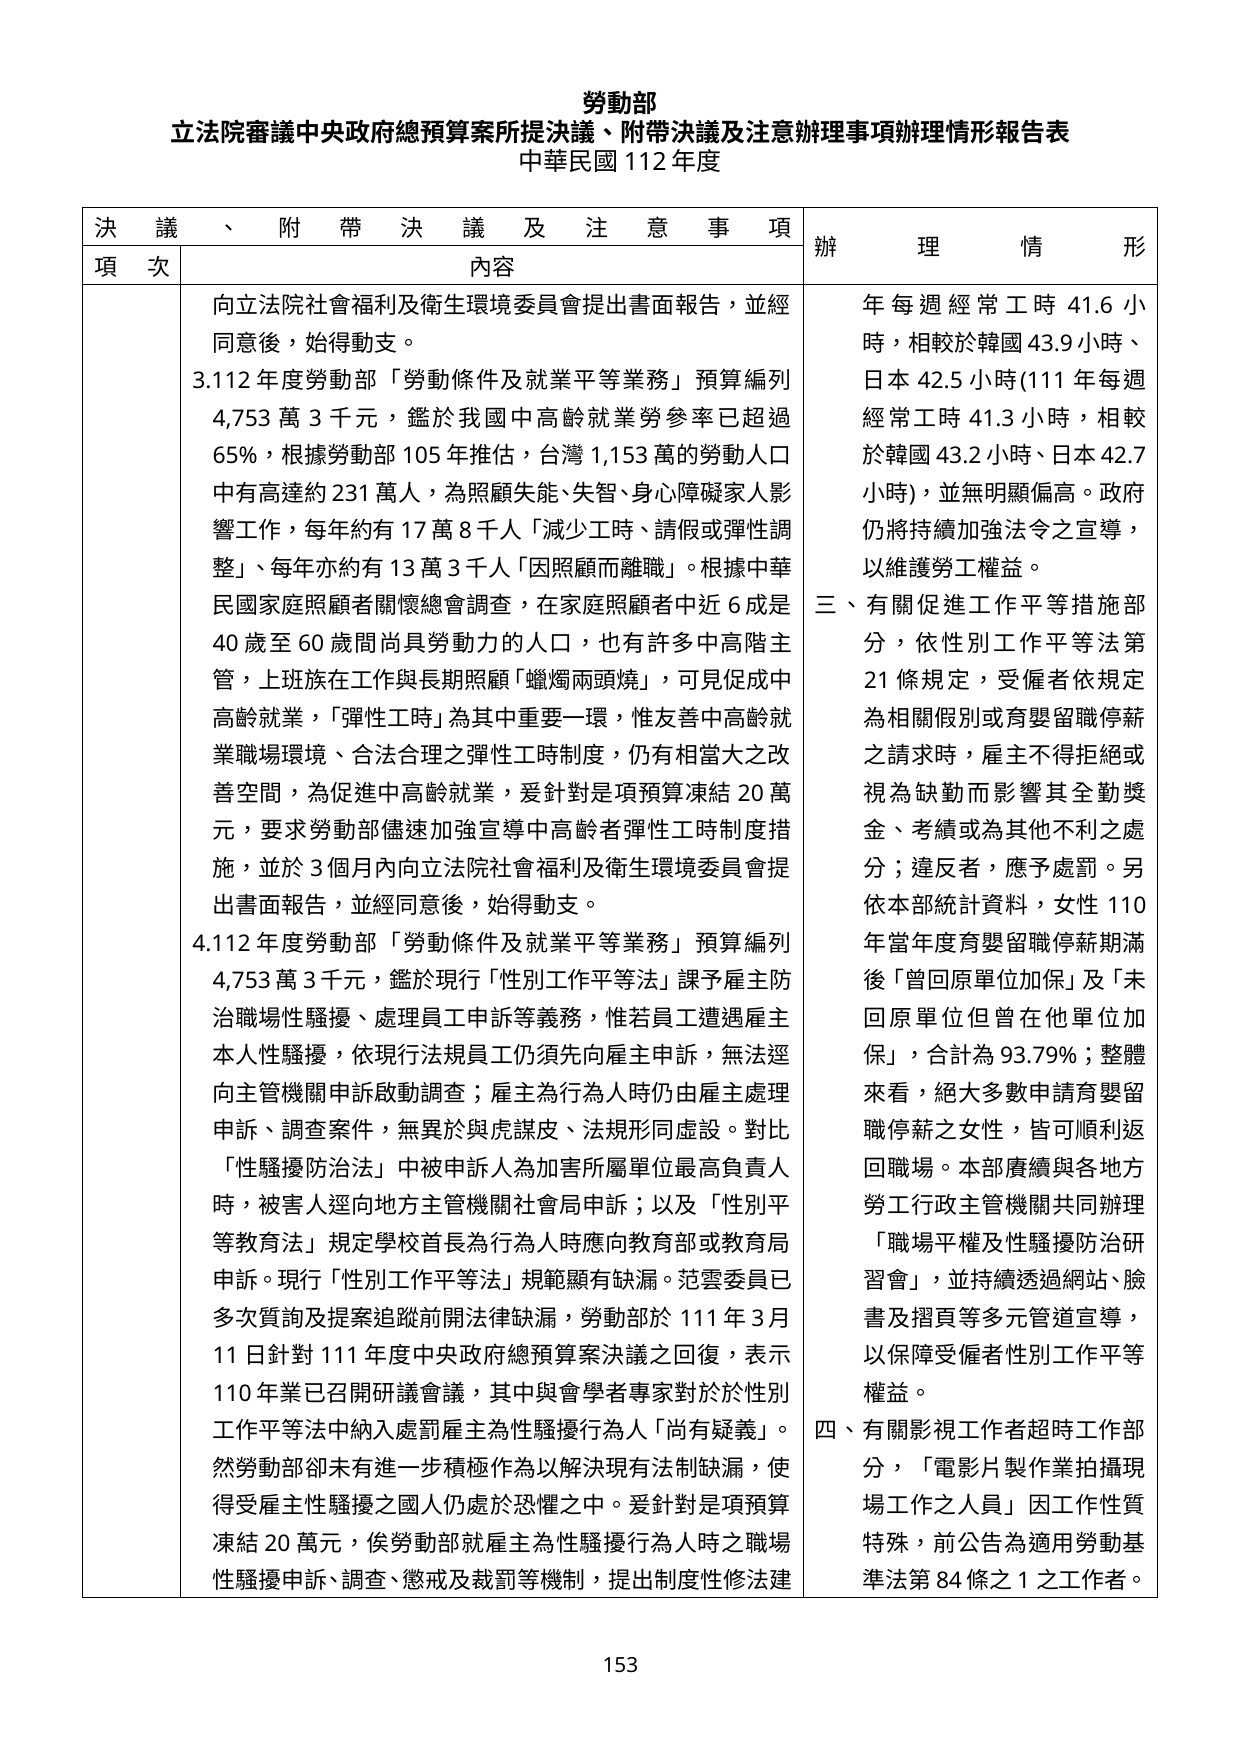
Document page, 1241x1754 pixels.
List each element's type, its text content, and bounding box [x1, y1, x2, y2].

table_cell 年每週經常工時41.6小時，相較於韓國43.9小時、日本42.5小時(111年每週經常工時41.3小時，相較於韓國43.2小時、日本42.7小時)，並無明顯偏高。政府仍將持續加強法令之宣導，以維護勞工權益。 三、有關促進工作平等措施部分，依性別工作平等法第 21條規定，受僱者依規定為相關假別或育嬰留職停薪之請求時，雇主不得拒絕或視為缺勤而影響其全勤獎金、考績或為其他不利之處分；違反者，應予處罰。另依本部統計資料，女性 110年當年度育嬰留職停薪期滿後「曾回原單位加保」及「未回原單位但曾在他單位加保」，合計為 93.79%；整體來看，絕大多數申請育嬰留職停薪之女性，皆可順利返回職場。本部賡續與各地方勞工行政主管機關共同辦理「職場平權及性騷擾防治研習會」，並持續透過網站、臉書及摺頁等多元管道宣導，以保障受僱者性別工作平等權益。 四、有關影視工作者超時工作部分，「電影片製作業拍攝現場工作之人員」因工作性質特殊，前公告為適用勞動基準法第 84條之 1 之工作者。 [804, 285, 1157, 1597]
table_cell [83, 285, 180, 1597]
table_header 決議、附帶決議及注意事項 [83, 208, 803, 245]
table_cell 項次 [83, 246, 180, 284]
table_header 辦理情形 [804, 208, 1157, 284]
table_cell 內容 [181, 246, 803, 284]
table_cell 向立法院社會福利及衛生環境委員會提出書面報告，並經同意後，始得動支。 3.112年度勞動部「勞動條件及就業平等業務」預算編列4,753萬3千元，鑑於我國中高齡就業勞參率已超過65%，根據勞動部105年推估，台灣1,153萬的勞動人口中有高達約231萬人，為照顧失能、失智、身心障礙家人影響工作，每年約有17萬8千人「減少工時、請假或彈性調整」、每年亦約有13萬3千人「因照顧而離職」。根據中華民國家庭照顧者關懷總會調查，在家庭照顧者中近6成是40歲至60歲間尚具勞動力的人口，也有許多中高階主管，上班族在工作與長期照顧「蠟燭兩頭燒」，可見促成中高齡就業，「彈性工時」為其中重要一環，惟友善中高齡就業職場環境、合法合理之彈性工時制度，仍有相當大之改善空間，為促進中高齡就業，爰針對是項預算凍結20萬元，要求勞動部儘速加強宣導中高齡者彈性工時制度措施，並於3個月內向立法院社會福利及衛生環境委員會提出書面報告，並經同意後，始得動支。 4.112年度勞動部「勞動條件及就業平等業務」預算編列4,753萬3千元，鑑於現行「性別工作平等法」課予雇主防治職場性騷擾、處理員工申訴等義務，惟若員工遭遇雇主本人性騷擾，依現行法規員工仍須先向雇主申訴，無法逕向主管機關申訴啟動調查；雇主為行為人時仍由雇主處理申訴、調查案件，無異於與虎謀皮、法規形同虛設。對比「性騷擾防治法」中被申訴人為加害所屬單位最高負責人時，被害人逕向地方主管機關社會局申訴；以及「性別平等教育法」規定學校首長為行為人時應向教育部或教育局申訴。現行「性別工作平等法」規範顯有缺漏。范雲委員已多次質詢及提案追蹤前開法律缺漏，勞動部於111年3月11日針對111年度中央政府總預算案決議之回復，表示110年業已召開研議會議，其中與會學者專家對於於性別工作平等法中納入處罰雇主為性騷擾行為人「尚有疑義」。然勞動部卻未有進一步積極作為以解決現有法制缺漏，使得受雇主性騷擾之國人仍處於恐懼之中。爰針對是項預算凍結20萬元，俟勞動部就雇主為性騷擾行為人時之職場性騷擾申訴、調查、懲戒及裁罰等機制，提出制度性修法建 [181, 285, 803, 1597]
